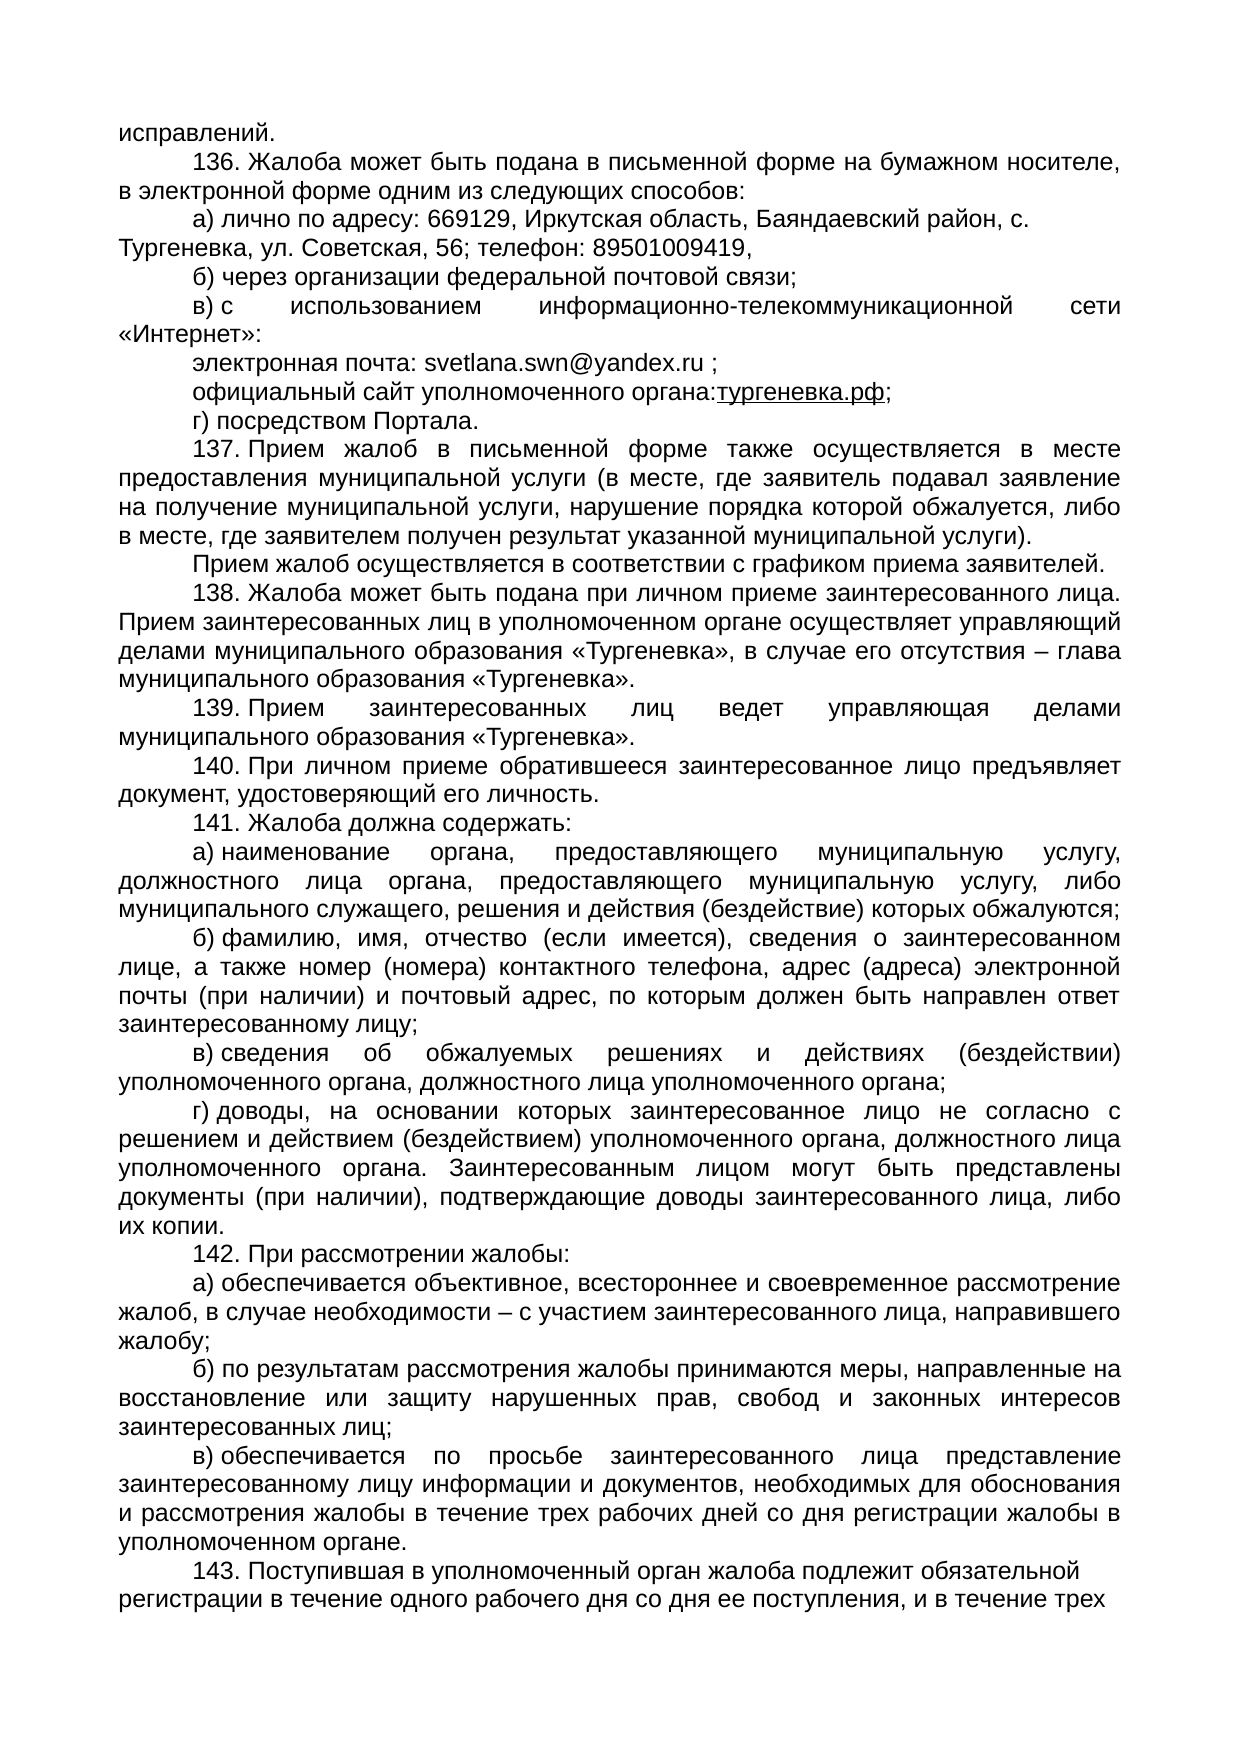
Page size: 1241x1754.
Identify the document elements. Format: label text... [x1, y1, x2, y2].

text в) сведения об обжалуемых решениях и действиях (бездействии) уполномоченного органа, должностного лица уполномоченного органа; [118, 1038, 1122, 1096]
text в) с использованием информационно-телекоммуникационной сети «Интернет»: [118, 291, 1122, 348]
text б) через организации федеральной почтовой связи; [118, 262, 1122, 291]
text в) обеспечивается по просьбе заинтересованного лица представление заинтересованному лицу информации и документов, необходимых для обоснования и рассмотрения жалобы в течение трех рабочих дней со дня регистрации жалобы в уполномоченном органе. [118, 1441, 1122, 1556]
text б) фамилию, имя, отчество (если имеется), сведения о заинтересованном лице, а также номер (номера) контактного телефона, адрес (адреса) электронной почты (при наличии) и почтовый адрес, по которым должен быть направлен ответ заинтересованному лицу; [118, 923, 1122, 1038]
text электронная почта: svetlana.swn@yandex.ru ; [118, 348, 1122, 377]
text 137. Прием жалоб в письменной форме также осуществляется в месте предоставления муниципальной услуги (в месте, где заявитель подавал заявление на получение муниципальной услуги, нарушение порядка которой обжалуется, либо в месте, где заявителем получен результат указанной муниципальной услуги). [118, 434, 1122, 549]
text официальный сайт уполномоченного органа:тургеневка.рф; [118, 377, 1122, 406]
text 142. При рассмотрении жалобы: [118, 1239, 1122, 1268]
text 141. Жалоба должна содержать: [118, 808, 1122, 837]
text г) посредством Портала. [118, 406, 1122, 434]
text 138. Жалоба может быть подана при личном приеме заинтересованного лица. Прием заинтересованных лиц в уполномоченном органе осуществляет управляющий делами муниципального образования «Тургеневка», в случае его отсутствия – глава муниципального образования «Тургеневка». [118, 578, 1122, 693]
text а) лично по адресу: 669129, Иркутская область, Баяндаевский район, с. Тургеневка, ул. Советская, 56; телефон: 89501009419, [118, 204, 1122, 262]
text а) наименование органа, предоставляющего муниципальную услугу, должностного лица органа, предоставляющего муниципальную услугу, либо муниципального служащего, решения и действия (бездействие) которых обжалуются; [118, 837, 1122, 923]
text 140. При личном приеме обратившееся заинтересованное лицо предъявляет документ, удостоверяющий его личность. [118, 751, 1122, 808]
text 136. Жалоба может быть подана в письменной форме на бумажном носителе, в электронной форме одним из следующих способов: [118, 147, 1122, 204]
text Прием жалоб осуществляется в соответствии с графиком приема заявителей. [118, 549, 1122, 578]
text г) доводы, на основании которых заинтересованное лицо не согласно с решением и действием (бездействием) уполномоченного органа, должностного лица уполномоченного органа. Заинтересованным лицом могут быть представлены документы (при наличии), подтверждающие доводы заинтересованного лица, либо их копии. [118, 1096, 1122, 1239]
text б) по результатам рассмотрения жалобы принимаются меры, направленные на восстановление или защиту нарушенных прав, свобод и законных интересов заинтересованных лиц; [118, 1354, 1122, 1441]
text 143. Поступившая в уполномоченный орган жалоба подлежит обязательной регистрации в течение одного рабочего дня со дня ее поступления, и в течение трех [118, 1556, 1122, 1613]
text а) обеспечивается объективное, всестороннее и своевременное рассмотрение жалоб, в случае необходимости – с участием заинтересованного лица, направившего жалобу; [118, 1268, 1122, 1354]
text исправлений. [118, 118, 1122, 147]
text 139. Прием заинтересованных лиц ведет управляющая делами муниципального образования «Тургеневка». [118, 693, 1122, 751]
